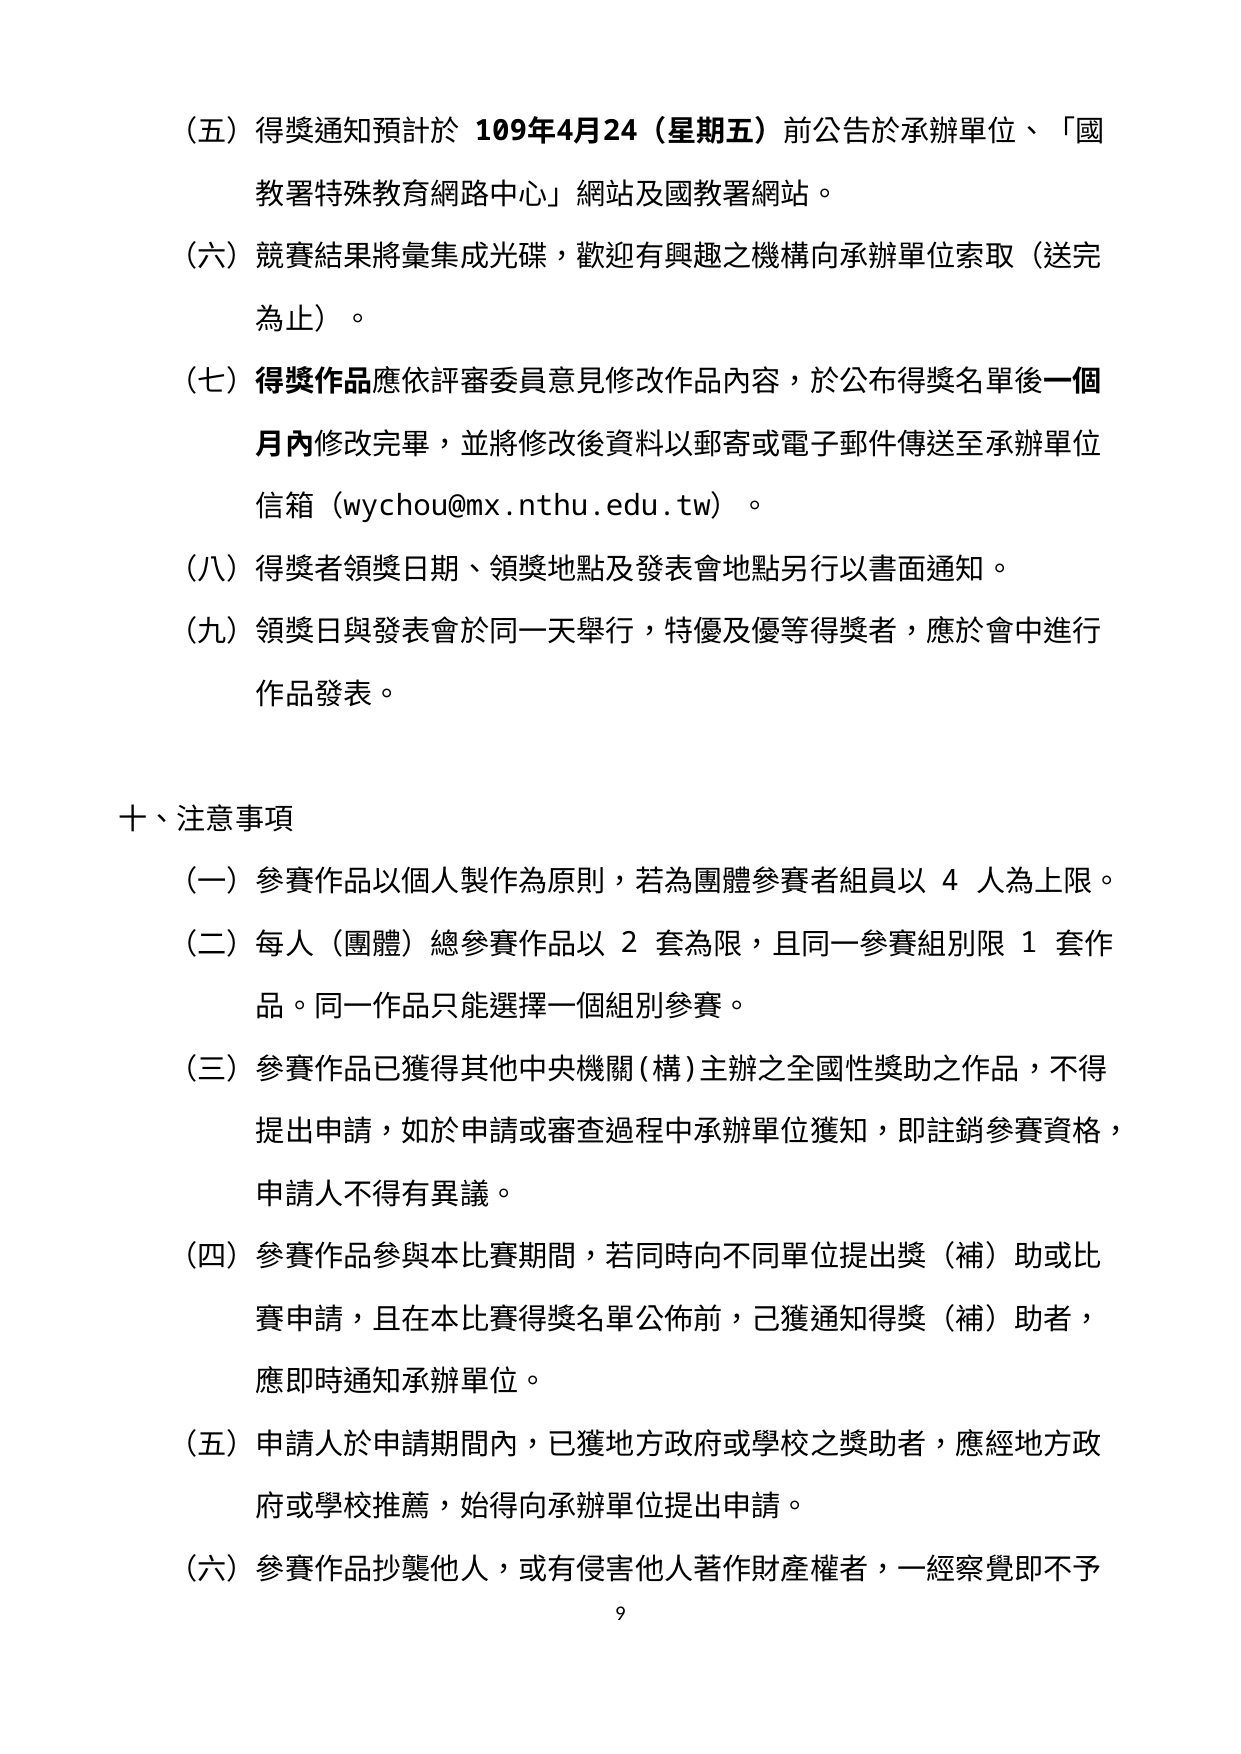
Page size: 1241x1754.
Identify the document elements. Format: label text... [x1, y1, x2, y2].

text （五）得獎通知預計於 109年4月24（星期五）前公告於承辦單位、「國教署特殊教育網路中心」網站及國教署網站。 [168, 87, 1122, 212]
text （一）參賽作品以個人製作為原則，若為團體參賽者組員以 4 人為上限。 [168, 837, 1122, 900]
text （三）參賽作品已獲得其他中央機關(構)主辦之全國性獎助之作品，不得提出申請，如於申請或審查過程中承辦單位獲知，即註銷參賽資格，申請人不得有異議。 [168, 1025, 1122, 1212]
text （六）參賽作品抄襲他人，或有侵害他人著作財產權者，一經察覺即不予 [168, 1525, 1122, 1587]
text （六）競賽結果將彙集成光碟，歡迎有興趣之機構向承辦單位索取（送完為止）。 [168, 212, 1122, 337]
text （五）申請人於申請期間內，已獲地方政府或學校之獎助者，應經地方政府或學校推薦，始得向承辦單位提出申請。 [168, 1400, 1122, 1525]
text 十、注意事項 [118, 775, 1122, 837]
text （九）領獎日與發表會於同一天舉行，特優及優等得獎者，應於會中進行作品發表。 [168, 587, 1122, 712]
text （八）得獎者領獎日期、領獎地點及發表會地點另行以書面通知。 [168, 525, 1122, 587]
text （七）得獎作品應依評審委員意見修改作品內容，於公布得獎名單後一個月內修改完畢，並將修改後資料以郵寄或電子郵件傳送至承辦單位信箱（wychou@mx.nthu.edu.tw）。 [168, 337, 1122, 525]
text （二）每人（團體）總參賽作品以 2 套為限，且同一參賽組別限 1 套作品。同一作品只能選擇一個組別參賽。 [168, 900, 1122, 1025]
text （四）參賽作品參與本比賽期間，若同時向不同單位提出獎（補）助或比賽申請，且在本比賽得獎名單公佈前，己獲通知得獎（補）助者，應即時通知承辦單位。 [168, 1212, 1122, 1400]
